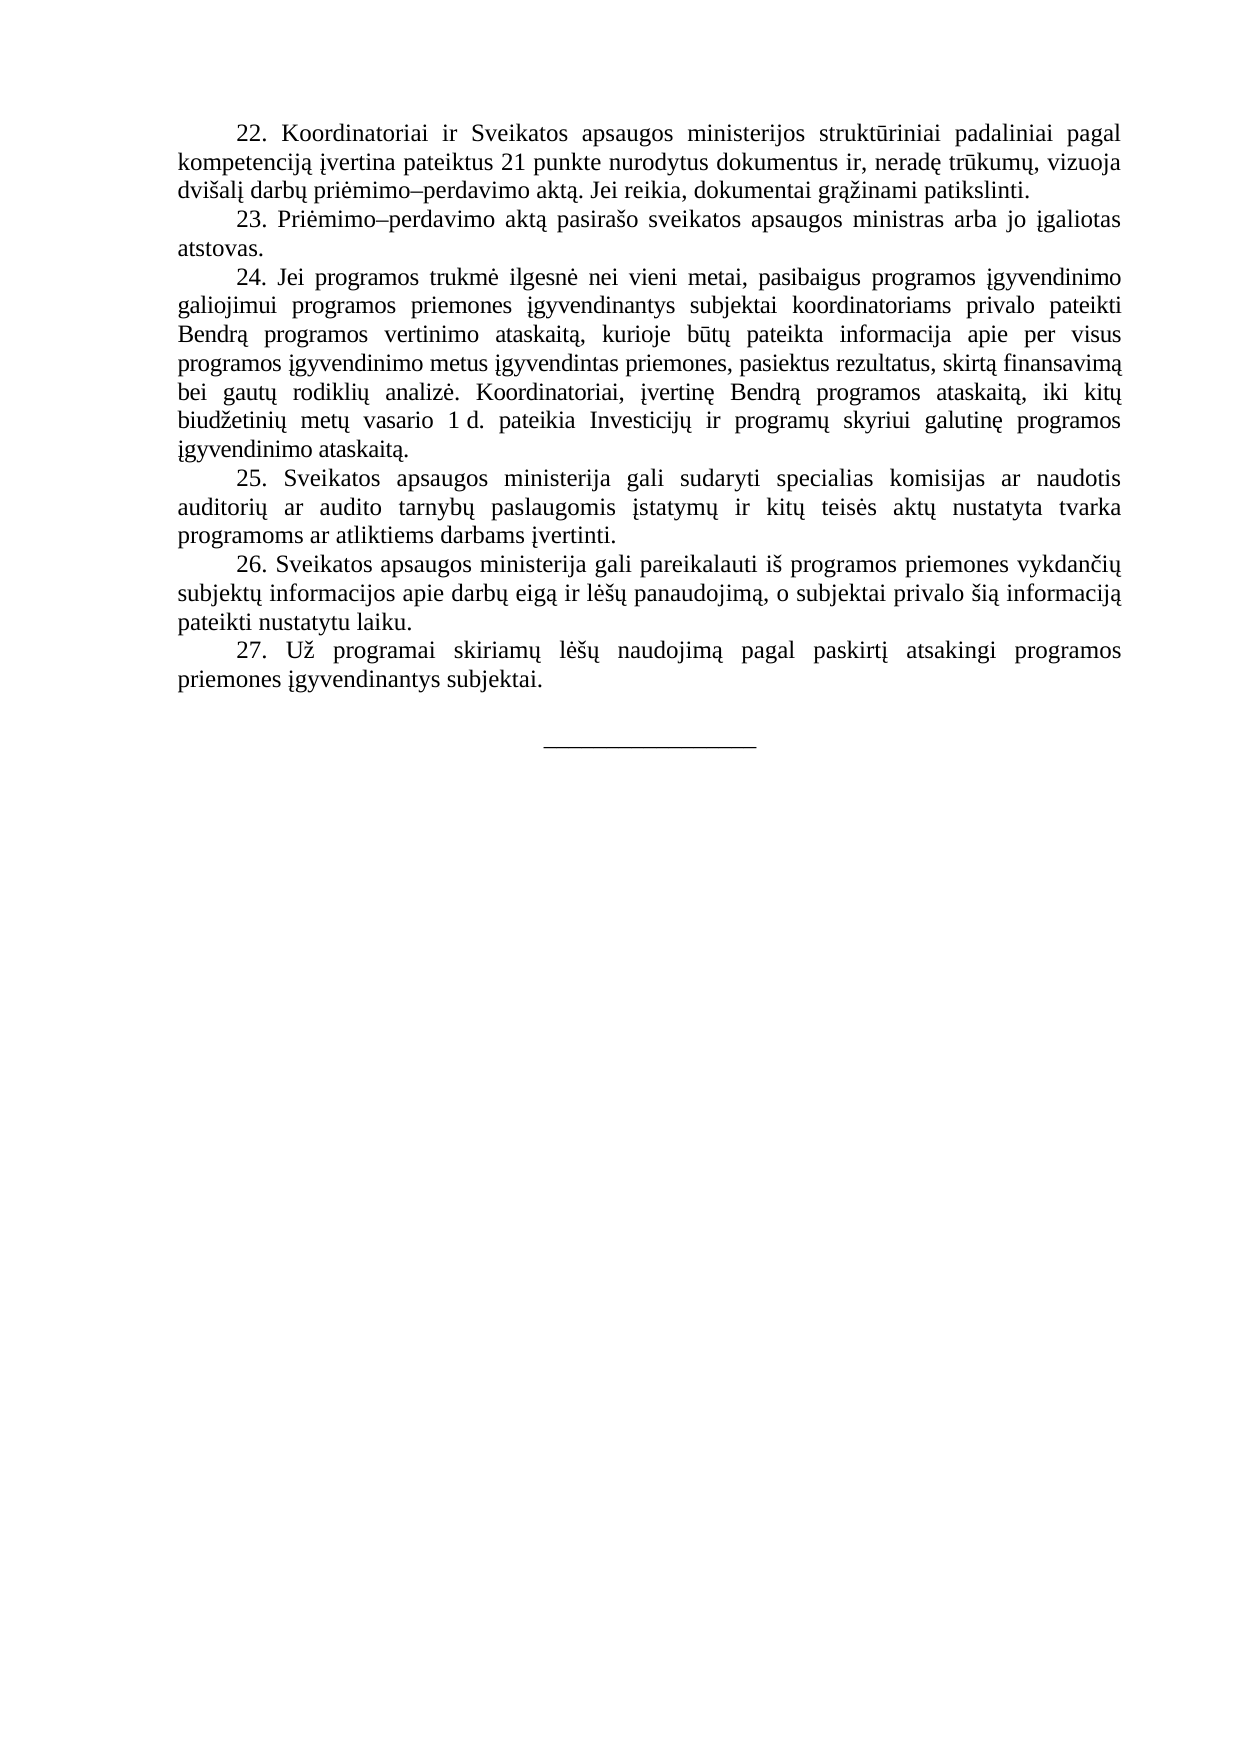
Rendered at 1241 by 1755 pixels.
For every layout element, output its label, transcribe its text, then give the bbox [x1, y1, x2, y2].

text 23. Priėmimo–perdavimo aktą pasirašo sveikatos apsaugos ministras arba jo įgaliotas atstovas. [177, 204, 1122, 262]
text 22. Koordinatoriai ir Sveikatos apsaugos ministerijos struktūriniai padaliniai pagal kompetenciją įvertina pateiktus 21 punkte nurodytus dokumentus ir, neradę trūkumų, vizuoja dvišalį darbų priėmimo–perdavimo aktą. Jei reikia, dokumentai grąžinami patikslinti. [177, 118, 1122, 204]
text 24. Jei programos trukmė ilgesnė nei vieni metai, pasibaigus programos įgyvendinimo galiojimui programos priemones įgyvendinantys subjektai koordinatoriams privalo pateikti Bendrą programos vertinimo ataskaitą, kurioje būtų pateikta informacija apie per visus programos įgyvendinimo metus įgyvendintas priemones, pasiektus rezultatus, skirtą finansavimą bei gautų rodiklių analizė. Koordinatoriai, įvertinę Bendrą programos ataskaitą, iki kitų biudžetinių metų vasario 1 d. pateikia Investicijų ir programų skyriui galutinę programos įgyvendinimo ataskaitą. [177, 262, 1122, 463]
text 26. Sveikatos apsaugos ministerija gali pareikalauti iš programos priemones vykdančių subjektų informacijos apie darbų eigą ir lėšų panaudojimą, o subjektai privalo šią informaciją pateikti nustatytu laiku. [177, 549, 1122, 636]
text 25. Sveikatos apsaugos ministerija gali sudaryti specialias komisijas ar naudotis auditorių ar audito tarnybų paslaugomis įstatymų ir kitų teisės aktų nustatyta tvarka programoms ar atliktiems darbams įvertinti. [177, 463, 1122, 549]
text _________________ [177, 722, 1122, 751]
text 27. Už programai skiriamų lėšų naudojimą pagal paskirtį atsakingi programos priemones įgyvendinantys subjektai. [177, 636, 1122, 693]
